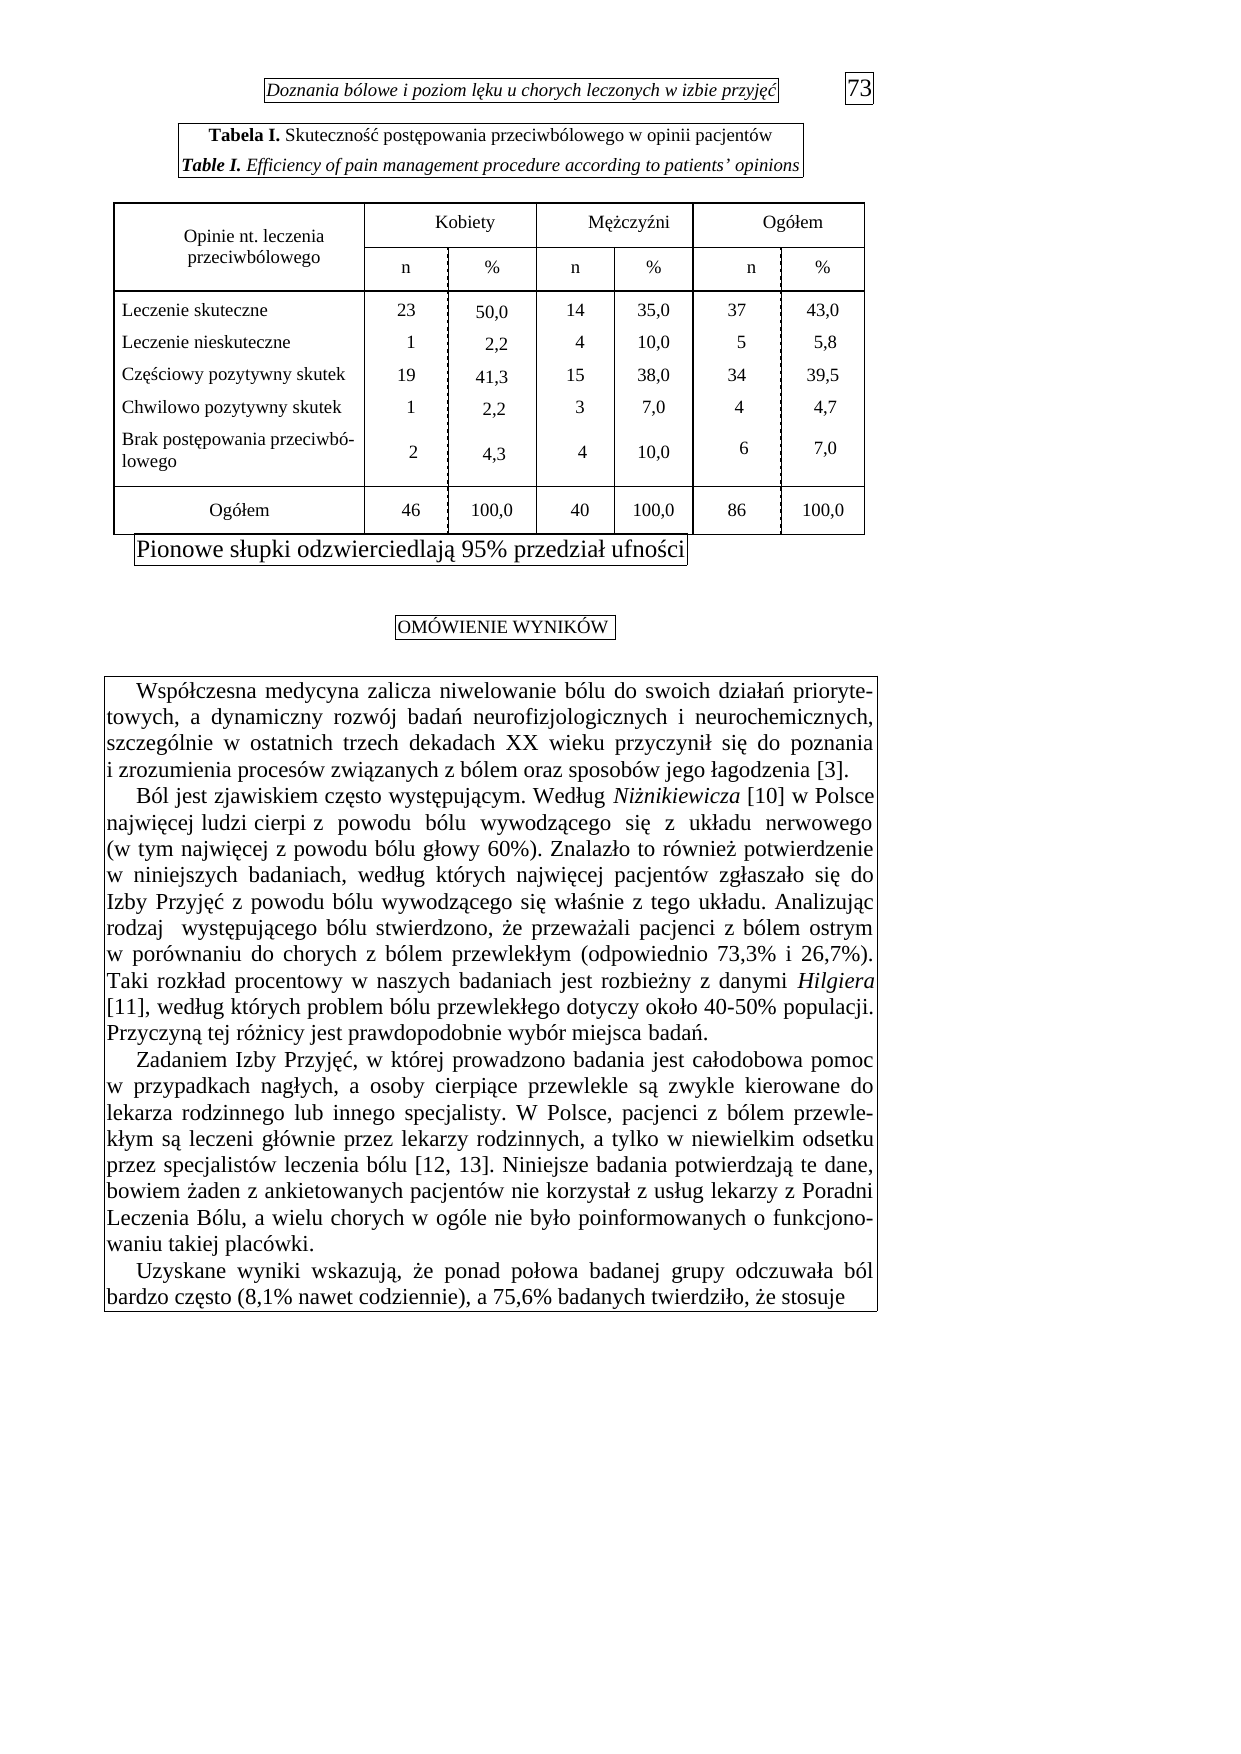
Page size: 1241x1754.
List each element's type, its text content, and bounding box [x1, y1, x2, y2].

text 4,3 [473, 443, 515, 464]
text 6 [707, 437, 781, 458]
text 73 [847, 73, 873, 102]
text n [747, 256, 781, 277]
text Uzyskane wyniki wskazują, że ponad połowa badanej grupy odczuwała ból bardzo często (8,1% nawet codziennie), a 75,6% badanych twierdziło, że stosuje [106, 1257, 874, 1309]
text 1 [374, 396, 448, 418]
text Table I. Efficiency of pain management procedure according to patients’ opinions [179, 154, 802, 175]
text Współczesna medycyna zalicza niwelowanie bólu do swoich działań prioryte- towych, a dynamiczny rozwój badań neurofizjologicznych i neurochemicznych, szczególnie w ostatnich trzech dekadach XX wieku przyczynił się do poznania i zrozumienia procesów związanych z bólem oraz sposobów jego łagodzenia [3]. [106, 677, 875, 782]
text 15 [564, 363, 587, 385]
text Chwilowo pozytywny skutek [122, 396, 364, 417]
text Mężczyźni [588, 211, 692, 232]
text % [615, 256, 692, 277]
text 50,0 [473, 301, 510, 322]
text 5 [702, 331, 781, 353]
text OMÓWIENIE WYNIKÓW [397, 616, 615, 637]
text 86 [718, 499, 755, 521]
text 4 [546, 331, 614, 353]
text 43,0 [806, 299, 864, 320]
text 41,3 [473, 366, 510, 387]
text 4 [551, 441, 614, 462]
text 38,0 [635, 363, 672, 385]
text 100,0 [471, 499, 536, 521]
text 10,0 [635, 441, 672, 462]
text 100,0 [802, 499, 864, 521]
text Doznania bólowe i poziom lęku u chorych leczonych w izbie przyjęć [266, 79, 778, 100]
text % [449, 256, 536, 277]
text 10,0 [635, 331, 672, 353]
text 35,0 [635, 299, 672, 320]
text % [782, 256, 864, 277]
text 4,7 [813, 396, 864, 418]
text Ogółem [763, 211, 864, 232]
text 40 [570, 499, 614, 521]
text Tabela I. Skuteczność postępowania przeciwbólowego w opinii pacjentów [179, 124, 802, 145]
text 2,2 [473, 333, 520, 355]
text Kobiety [435, 211, 536, 232]
text 5,8 [813, 331, 864, 353]
text 39,5 [806, 363, 864, 385]
text 37 [718, 299, 755, 320]
text 100,0 [632, 499, 692, 521]
text Częściowy pozytywny skutek [122, 364, 364, 385]
text 3 [546, 396, 614, 418]
text Ból jest zjawiskiem często występującym. Według Niżnikiewicza [10] w Polsce najwięcej ludzi cierpi z powodu bólu wywodzącego się z układu nerwowego (w tym najwięcej z powodu bólu głowy 60%). Znalazło to również potwierdzenie w niniejszych badaniach, według których najwięcej pacjentów zgłaszało się do Izby Przyjęć z powodu bólu wywodzącego się właśnie z tego układu. Analizując rodzaj występującego bólu stwierdzono, że przeważali pacjenci z bólem ostrym w porównaniu do chorych z bólem przewlekłym (odpowiednio 73,3% i 26,7%). Taki rozkład procentowy w naszych badaniach jest rozbieżny z danymi Hilgiera [11], według których problem bólu przewlekłego dotyczy około 40-50% populacji. Przyczyną tej różnicy jest prawdopodobnie wybór miejsca badań. [106, 782, 875, 1046]
text 4 [697, 396, 781, 418]
text n [537, 256, 614, 277]
text Ogółem [207, 499, 271, 521]
text 23 [395, 299, 417, 320]
text 19 [395, 363, 417, 385]
text 34 [718, 363, 755, 385]
text Brak postępowania przeciwbó- lowego [122, 428, 357, 471]
text Leczenie skuteczne Leczenie nieskuteczne [122, 299, 293, 353]
text Zadaniem Izby Przyjęć, w której prowadzono badania jest całodobowa pomoc w przypadkach nagłych, a osoby cierpiące przewlekle są zwykle kierowane do lekarza rodzinnego lub innego specjalisty. W Polsce, pacjenci z bólem przewle- kłym są leczeni głównie przez lekarzy rodzinnych, a tylko w niewielkim odsetku przez specjalistów leczenia bólu [12, 13]. Niniejsze badania potwierdzają te dane, bowiem żaden z ankietowanych pacjentów nie korzystał z usług lekarzy z Poradni Leczenia Bólu, a wielu chorych w ogóle nie było poinformowanych o funkcjono- waniu takiej placówki. [106, 1046, 875, 1257]
text Pionowe słupki odzwierciedlają 95% przedział ufności [136, 535, 687, 563]
text 2,2 [473, 398, 515, 419]
text Opinie nt. leczenia przeciwbólowego [183, 225, 327, 268]
text 7,0 [813, 437, 864, 458]
text n [365, 256, 448, 277]
text 46 [401, 499, 448, 521]
text 1 [374, 331, 448, 353]
text 7,0 [635, 396, 672, 418]
text 14 [564, 299, 587, 320]
text 2 [378, 441, 448, 462]
